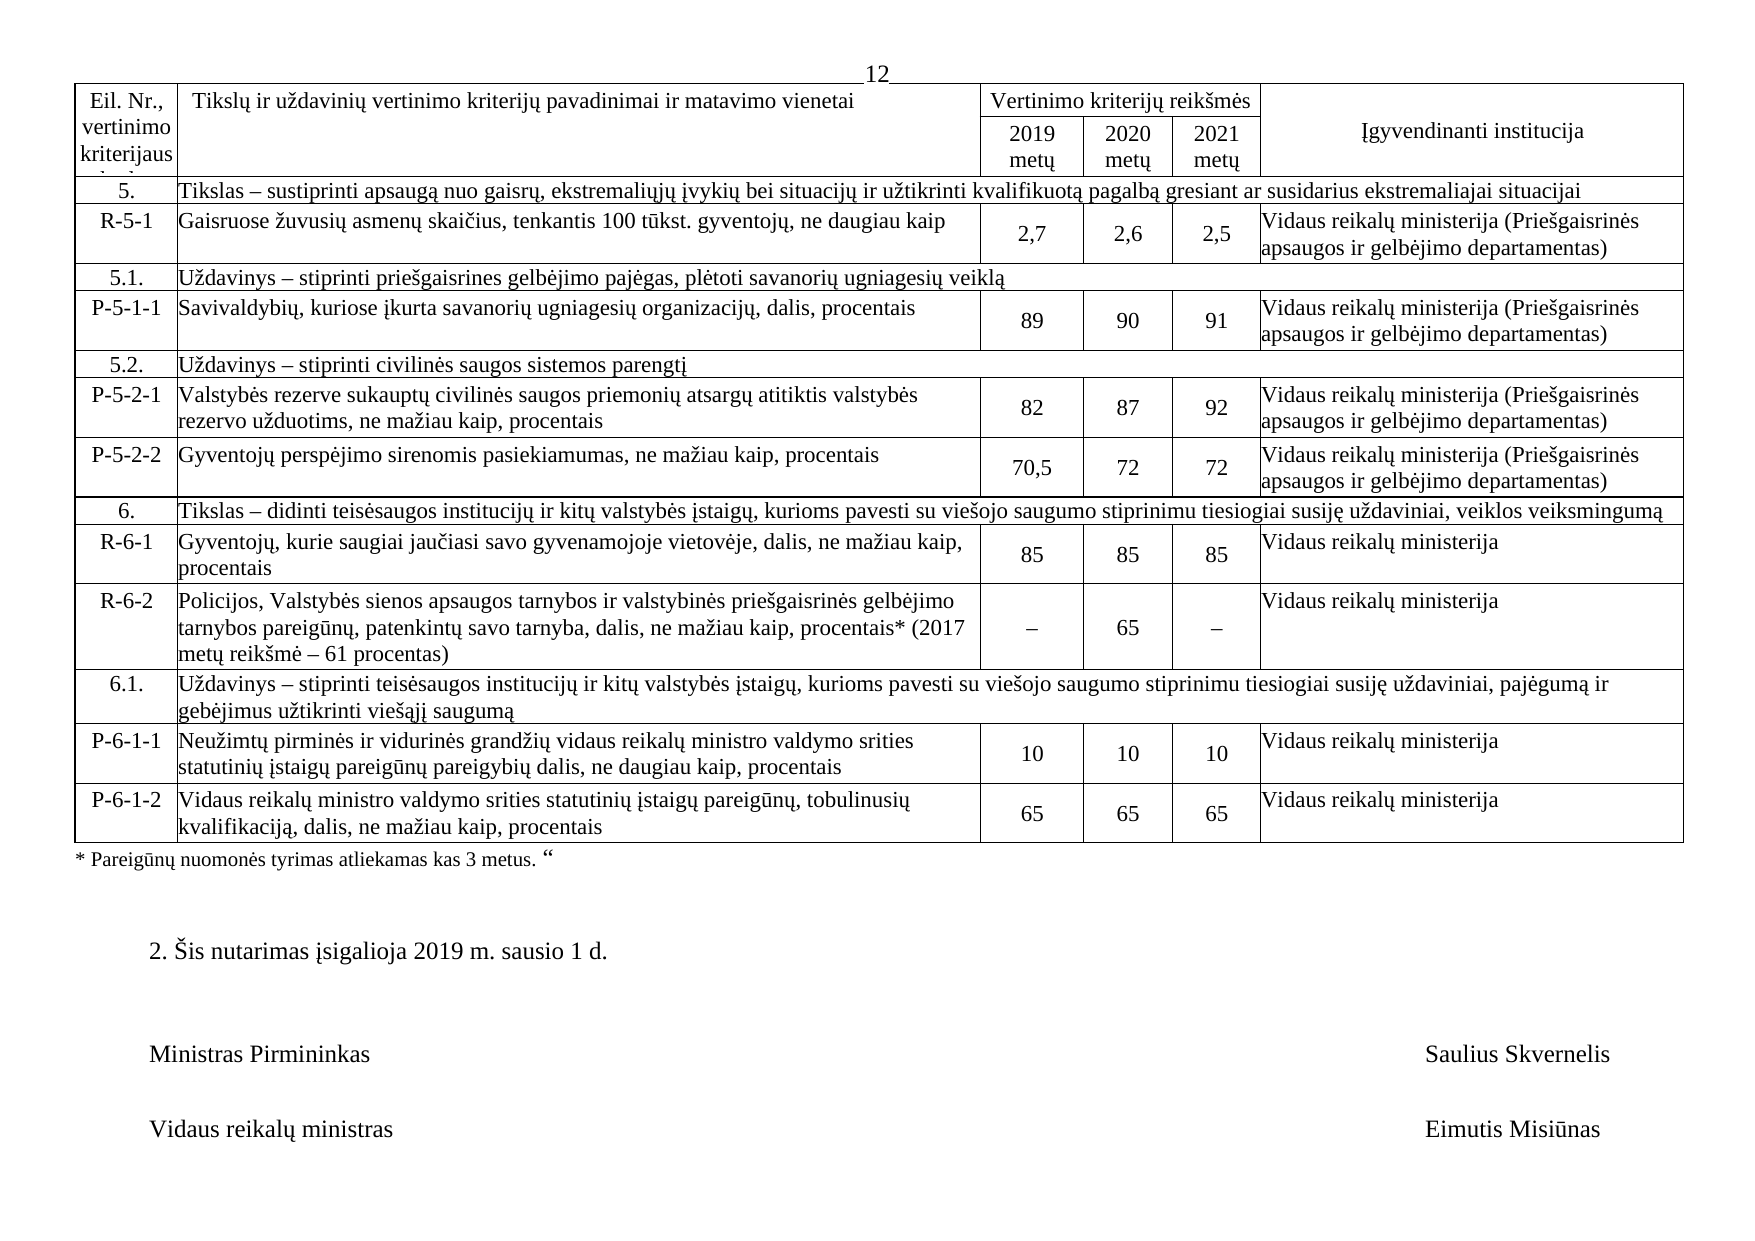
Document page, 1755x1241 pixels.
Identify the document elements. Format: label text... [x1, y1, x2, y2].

table_cell – [981, 584, 1083, 669]
text * Pareigūnų nuomonės tyrimas atliekamas kas 3 metus. “ [75, 843, 1679, 872]
table_cell 65 [981, 784, 1083, 842]
table_cell – [1173, 584, 1260, 669]
table_cell 65 [1173, 784, 1260, 842]
table_header Tikslų ir uždavinių vertinimo kriterijų pavadinimai ir matavimo vienetai [178, 84, 980, 176]
table_cell P-6-1-2 [76, 784, 177, 842]
table_cell P-6-1-1 [76, 724, 177, 783]
table_cell R-6-1 [76, 525, 177, 583]
table_cell P-5-1-1 [76, 291, 177, 350]
text Vidaus reikalų ministras Eimutis Misiūnas [75, 1114, 1679, 1142]
table_cell Uždavinys – stiprinti civilinės saugos sistemos parengtį [178, 351, 1683, 377]
table_cell R-6-2 [76, 584, 177, 669]
table_cell 2,7 [981, 204, 1083, 263]
table_cell 10 [1173, 724, 1260, 783]
table_cell Vidaus reikalų ministerija [1261, 724, 1683, 783]
table_cell Vidaus reikalų ministerija (Priešgaisrinės apsaugos ir gelbėjimo departamentas) [1261, 438, 1683, 496]
table_cell 2,6 [1084, 204, 1172, 263]
table_cell 6. [76, 498, 177, 524]
table_cell Vidaus reikalų ministro valdymo srities statutinių įstaigų pareigūnų, tobulinusių kvalifikaciją, dalis, ne mažiau kaip, procentais [178, 784, 980, 842]
table_cell Vidaus reikalų ministerija (Priešgaisrinės apsaugos ir gelbėjimo departamentas) [1261, 204, 1683, 263]
table_cell Tikslas – didinti teisėsaugos institucijų ir kitų valstybės įstaigų, kurioms pavesti su viešojo saugumo stiprinimu tiesiogiai susiję uždaviniai, veiklos veiksmingumą [178, 498, 1683, 524]
table_cell R-5-1 [76, 204, 177, 263]
table_cell 6.1. [76, 670, 177, 723]
table_cell Valstybės rezerve sukauptų civilinės saugos priemonių atsargų atitiktis valstybės rezervo užduotims, ne mažiau kaip, procentais [178, 378, 980, 437]
table_cell 65 [1084, 584, 1172, 669]
table_cell 89 [981, 291, 1083, 350]
table_cell 10 [981, 724, 1083, 783]
table_cell Neužimtų pirminės ir vidurinės grandžių vidaus reikalų ministro valdymo srities statutinių įstaigų pareigūnų pareigybių dalis, ne daugiau kaip, procentais [178, 724, 980, 783]
table_cell 5.1. [76, 264, 177, 290]
table_cell 5. [76, 177, 177, 203]
table_cell 92 [1173, 378, 1260, 437]
table_cell Tikslas – sustiprinti apsaugą nuo gaisrų, ekstremaliųjų įvykių bei situacijų ir užtikrinti kvalifikuotą pagalbą gresiant ar susidarius ekstremaliajai situacijai [178, 177, 1683, 203]
text 2. Šis nutarimas įsigalioja 2019 m. sausio 1 d. [75, 927, 1679, 964]
table_cell P-5-2-1 [76, 378, 177, 437]
table_cell Vidaus reikalų ministerija [1261, 784, 1683, 842]
table_cell Vidaus reikalų ministerija (Priešgaisrinės apsaugos ir gelbėjimo departamentas) [1261, 291, 1683, 350]
table_cell P-5-2-2 [76, 438, 177, 496]
table_cell 85 [981, 525, 1083, 583]
table_cell 2,5 [1173, 204, 1260, 263]
table_cell 82 [981, 378, 1083, 437]
table_cell Policijos, Valstybės sienos apsaugos tarnybos ir valstybinės priešgaisrinės gelbėjimo tarnybos pareigūnų, patenkintų savo tarnyba, dalis, ne mažiau kaip, procentais* (2017 metų reikšmė – 61 procentas) [178, 584, 980, 669]
table_cell 2020 metų [1084, 117, 1172, 176]
table_cell 72 [1084, 438, 1172, 496]
table_header Įgyvendinanti institucija [1261, 84, 1683, 176]
table_cell Gyventojų, kurie saugiai jaučiasi savo gyvenamojoje vietovėje, dalis, ne mažiau kaip, procentais [178, 525, 980, 583]
table_cell Savivaldybių, kuriose įkurta savanorių ugniagesių organizacijų, dalis, procentais [178, 291, 980, 350]
table_cell Gaisruose žuvusių asmenų skaičius, tenkantis 100 tūkst. gyventojų, ne daugiau kaip [178, 204, 980, 263]
table_cell Vidaus reikalų ministerija [1261, 584, 1683, 669]
table_cell Vidaus reikalų ministerija [1261, 525, 1683, 583]
table_cell Gyventojų perspėjimo sirenomis pasiekiamumas, ne mažiau kaip, procentais [178, 438, 980, 496]
table_cell 91 [1173, 291, 1260, 350]
table_cell 2021 metų [1173, 117, 1260, 176]
table_cell 85 [1173, 525, 1260, 583]
table_header Vertinimo kriterijų reikšmės [981, 84, 1260, 116]
table_cell Uždavinys – stiprinti priešgaisrines gelbėjimo pajėgas, plėtoti savanorių ugniagesių veiklą [178, 264, 1683, 290]
table_cell 5.2. [76, 351, 177, 377]
table_header Eil. Nr., vertinimo kriterijaus kodas [76, 84, 177, 176]
table_cell 2019 metų [981, 117, 1083, 176]
table_cell 65 [1084, 784, 1172, 842]
text Ministras Pirmininkas Saulius Skvernelis [75, 1039, 1679, 1068]
table_cell 72 [1173, 438, 1260, 496]
table_cell 10 [1084, 724, 1172, 783]
table_cell Uždavinys – stiprinti teisėsaugos institucijų ir kitų valstybės įstaigų, kurioms pavesti su viešojo saugumo stiprinimu tiesiogiai susiję uždaviniai, pajėgumą ir gebėjimus užtikrinti viešąjį saugumą [178, 670, 1683, 723]
table_cell Vidaus reikalų ministerija (Priešgaisrinės apsaugos ir gelbėjimo departamentas) [1261, 378, 1683, 437]
table_cell 87 [1084, 378, 1172, 437]
table_cell 85 [1084, 525, 1172, 583]
table_cell 90 [1084, 291, 1172, 350]
table_cell 70,5 [981, 438, 1083, 496]
